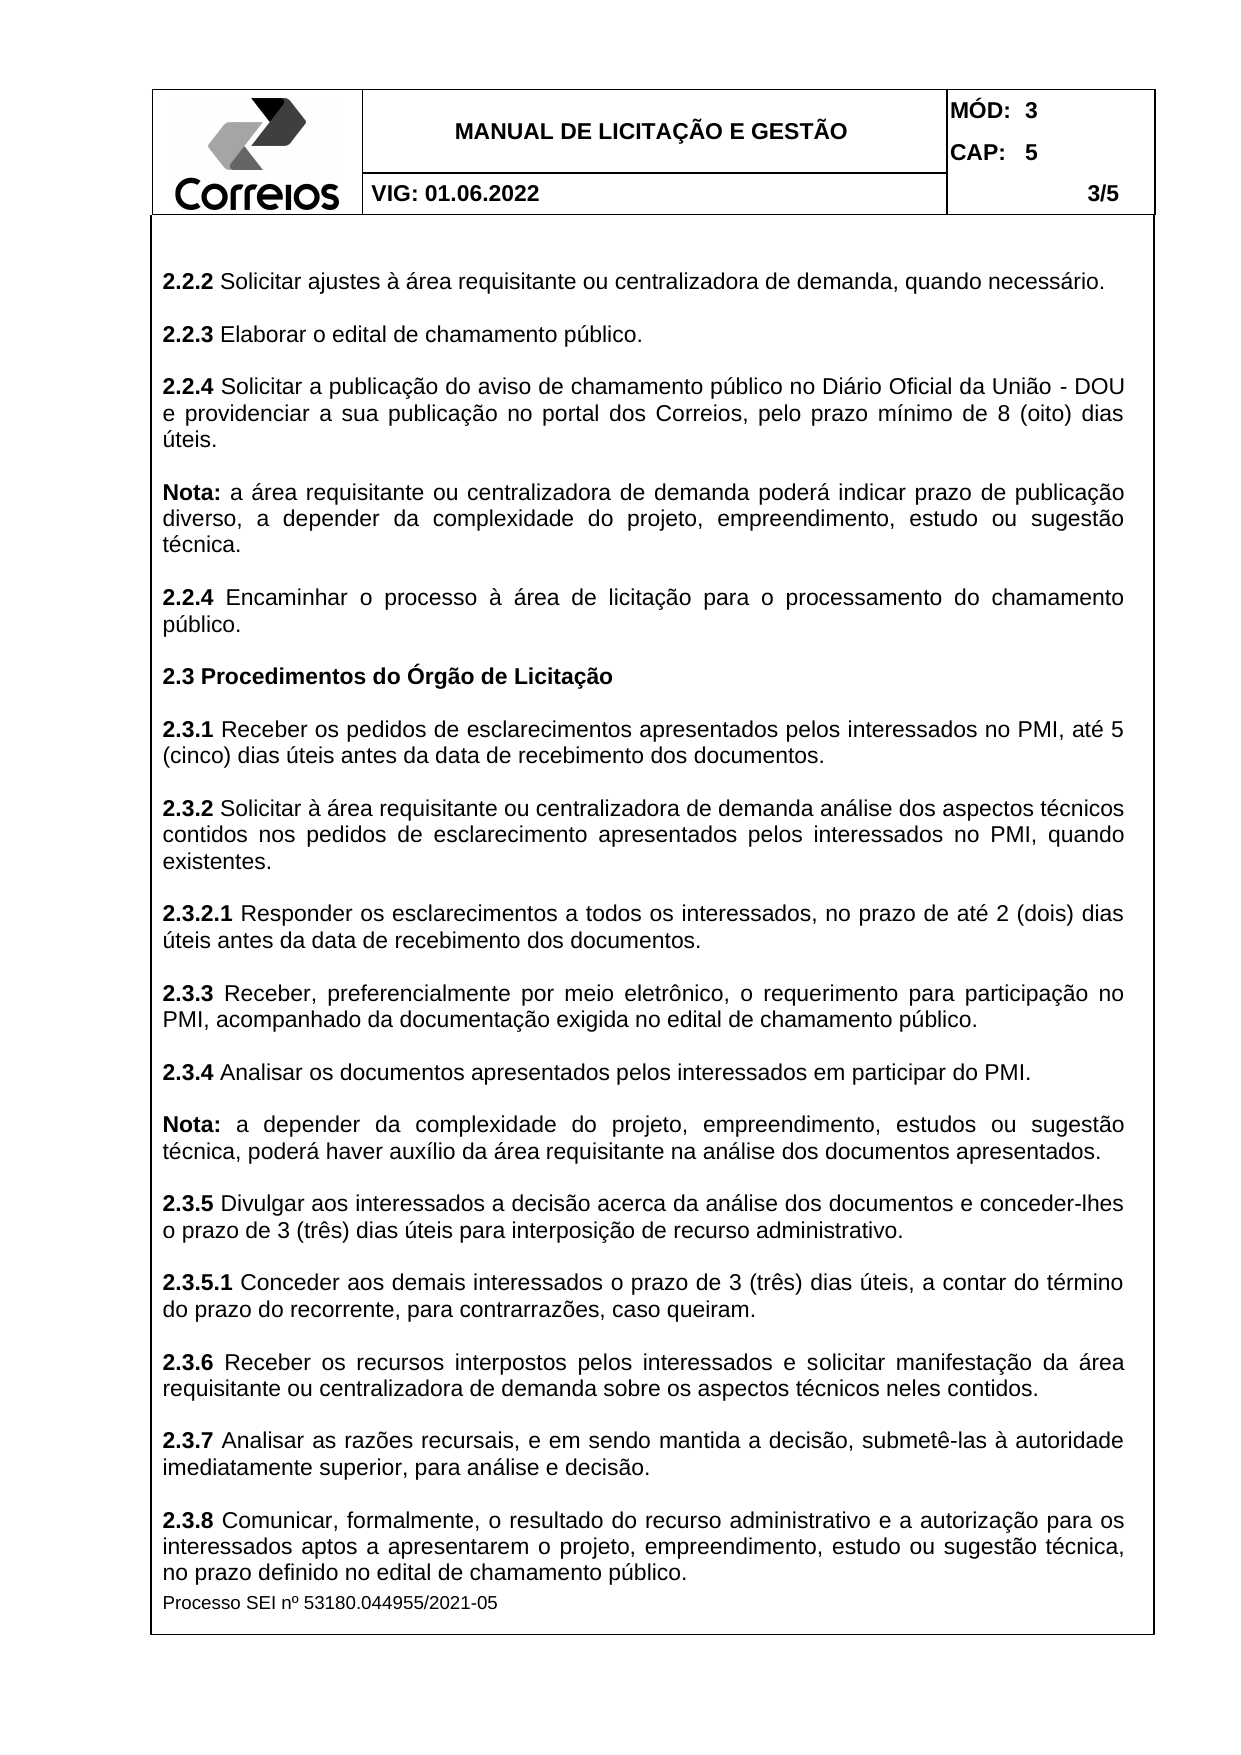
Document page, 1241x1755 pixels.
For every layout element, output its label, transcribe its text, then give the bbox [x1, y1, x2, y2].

text 2.2.3 Elaborar o edital de chamamento público. [162, 321, 1125, 347]
text 2.3 Procedimentos do Órgão de Licitação [162, 663, 1125, 689]
text 2.2.2 Solicitar ajustes à área requisitante ou centralizadora de demanda, quando necessário. [162, 268, 1125, 294]
text 2.3.2.1 Responder os esclarecimentos a todos os interessados, no prazo de até 2 (dois) dias úteis antes da data de recebimento dos documentos. [162, 900, 1125, 953]
text 2.2.4 Solicitar a publicação do aviso de chamamento público no Diário Oficial da União - DOU e providenciar a sua publicação no portal dos Correios, pelo prazo mínimo de 8 (oito) dias úteis. [162, 373, 1125, 452]
text 2.3.5.1 Conceder aos demais interessados o prazo de 3 (três) dias úteis, a contar do término do prazo do recorrente, para contrarrazões, caso queiram. [162, 1269, 1125, 1322]
text 2.3.6 Receber os recursos interpostos pelos interessados e solicitar manifestação da área requisitante ou centralizadora de demanda sobre os aspectos técnicos neles contidos. [162, 1348, 1125, 1401]
text 2.3.2 Solicitar à área requisitante ou centralizadora de demanda análise dos aspectos técnicos contidos nos pedidos de esclarecimento apresentados pelos interessados no PMI, quando existentes. [162, 795, 1125, 874]
text 2.3.7 Analisar as razões recursais, e em sendo mantida a decisão, submetê-las à autoridade imediatamente superior, para análise e decisão. [162, 1427, 1125, 1480]
text Nota: a área requisitante ou centralizadora de demanda poderá indicar prazo de publicação diverso, a depender da complexidade do projeto, empreendimento, estudo ou sugestão técnica. [162, 479, 1125, 558]
text 2.3.5 Divulgar aos interessados a decisão acerca da análise dos documentos e conceder-lhes o prazo de 3 (três) dias úteis para interposição de recurso administrativo. [162, 1190, 1125, 1243]
text 2.2.4 Encaminhar o processo à área de licitação para o processamento do chamamento público. [162, 584, 1125, 637]
text Nota: a depender da complexidade do projeto, empreendimento, estudos ou sugestão técnica, poderá haver auxílio da área requisitante na análise dos documentos apresentados. [162, 1111, 1125, 1164]
text 2.3.3 Receber, preferencialmente por meio eletrônico, o requerimento para participação no PMI, acompanhado da documentação exigida no edital de chamamento público. [162, 979, 1125, 1032]
text 2.3.8 Comunicar, formalmente, o resultado do recurso administrativo e a autorização para os interessados aptos a apresentarem o projeto, empreendimento, estudo ou sugestão técnica, no prazo definido no edital de chamamento público. [162, 1507, 1125, 1586]
text 2.3.4 Analisar os documentos apresentados pelos interessados em participar do PMI. [162, 1058, 1125, 1085]
text 2.3.1 Receber os pedidos de esclarecimentos apresentados pelos interessados no PMI, até 5 (cinco) dias úteis antes da data de recebimento dos documentos. [162, 716, 1125, 769]
